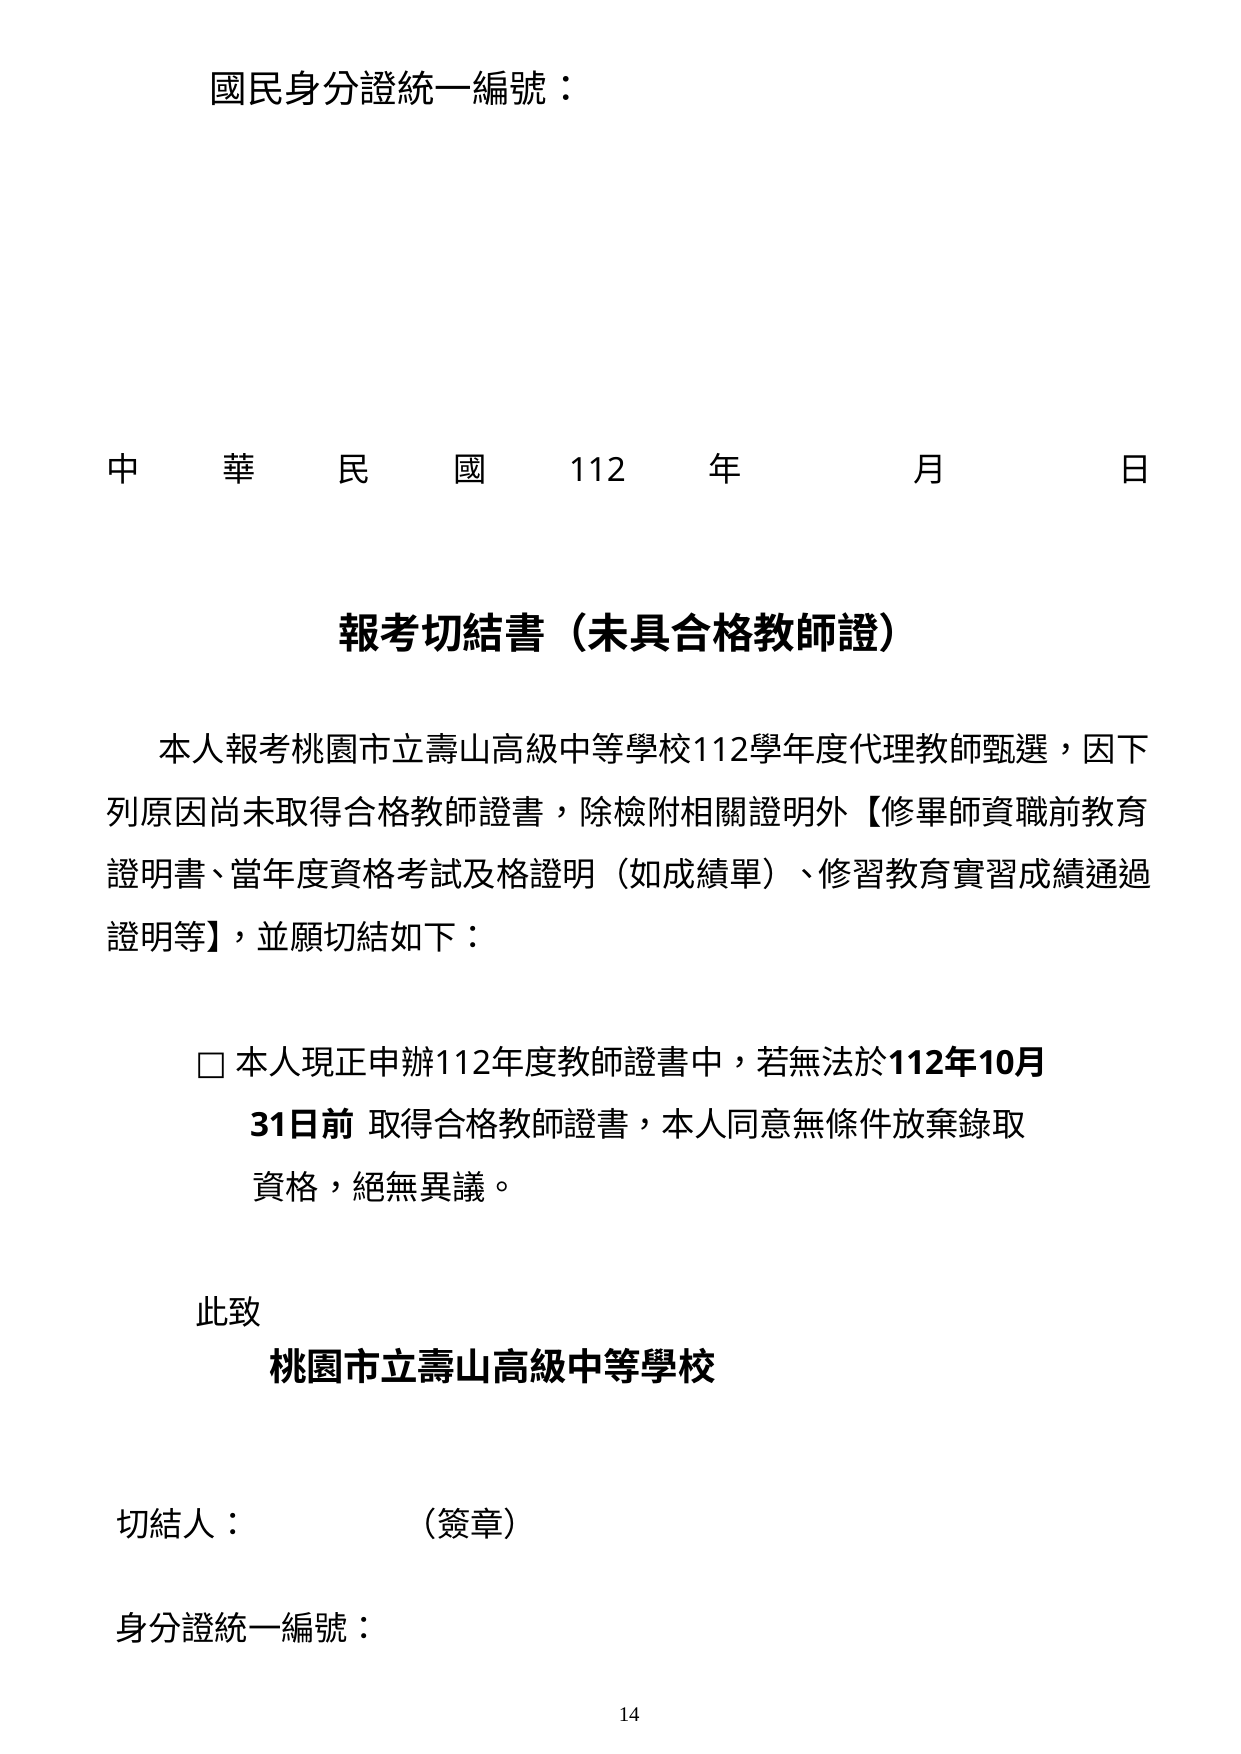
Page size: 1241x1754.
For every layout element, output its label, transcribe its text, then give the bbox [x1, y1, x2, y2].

text 國民身分證統一編號： [106, 59, 1152, 113]
text 切結人： （簽章） [106, 1495, 1152, 1547]
text 報考切結書（未具合格教師證） [106, 600, 1152, 661]
text 資格，絕無異議。 [119, 1149, 1152, 1212]
text 此致 [195, 1274, 1152, 1337]
text 本人報考桃園市立壽山高級中等學校112學年度代理教師甄選，因下列原因尚未取得合格教師證書，除檢附相關證明外【修畢師資職前教育證明書、當年度資格考試及格證明（如成績單）、修習教育實習成績通過證明等】，並願切結如下： [106, 712, 1152, 962]
text 身分證統一編號： [106, 1599, 1152, 1651]
text 31日前 取得合格教師證書，本人同意無條件放棄錄取 [119, 1087, 1152, 1149]
text 桃園市立壽山高級中等學校 [106, 1337, 1152, 1391]
text □ 本人現正申辦112年度教師證書中，若無法於112年10月 [195, 1024, 1152, 1087]
text 中華民國112年 月 日 [106, 442, 1152, 491]
